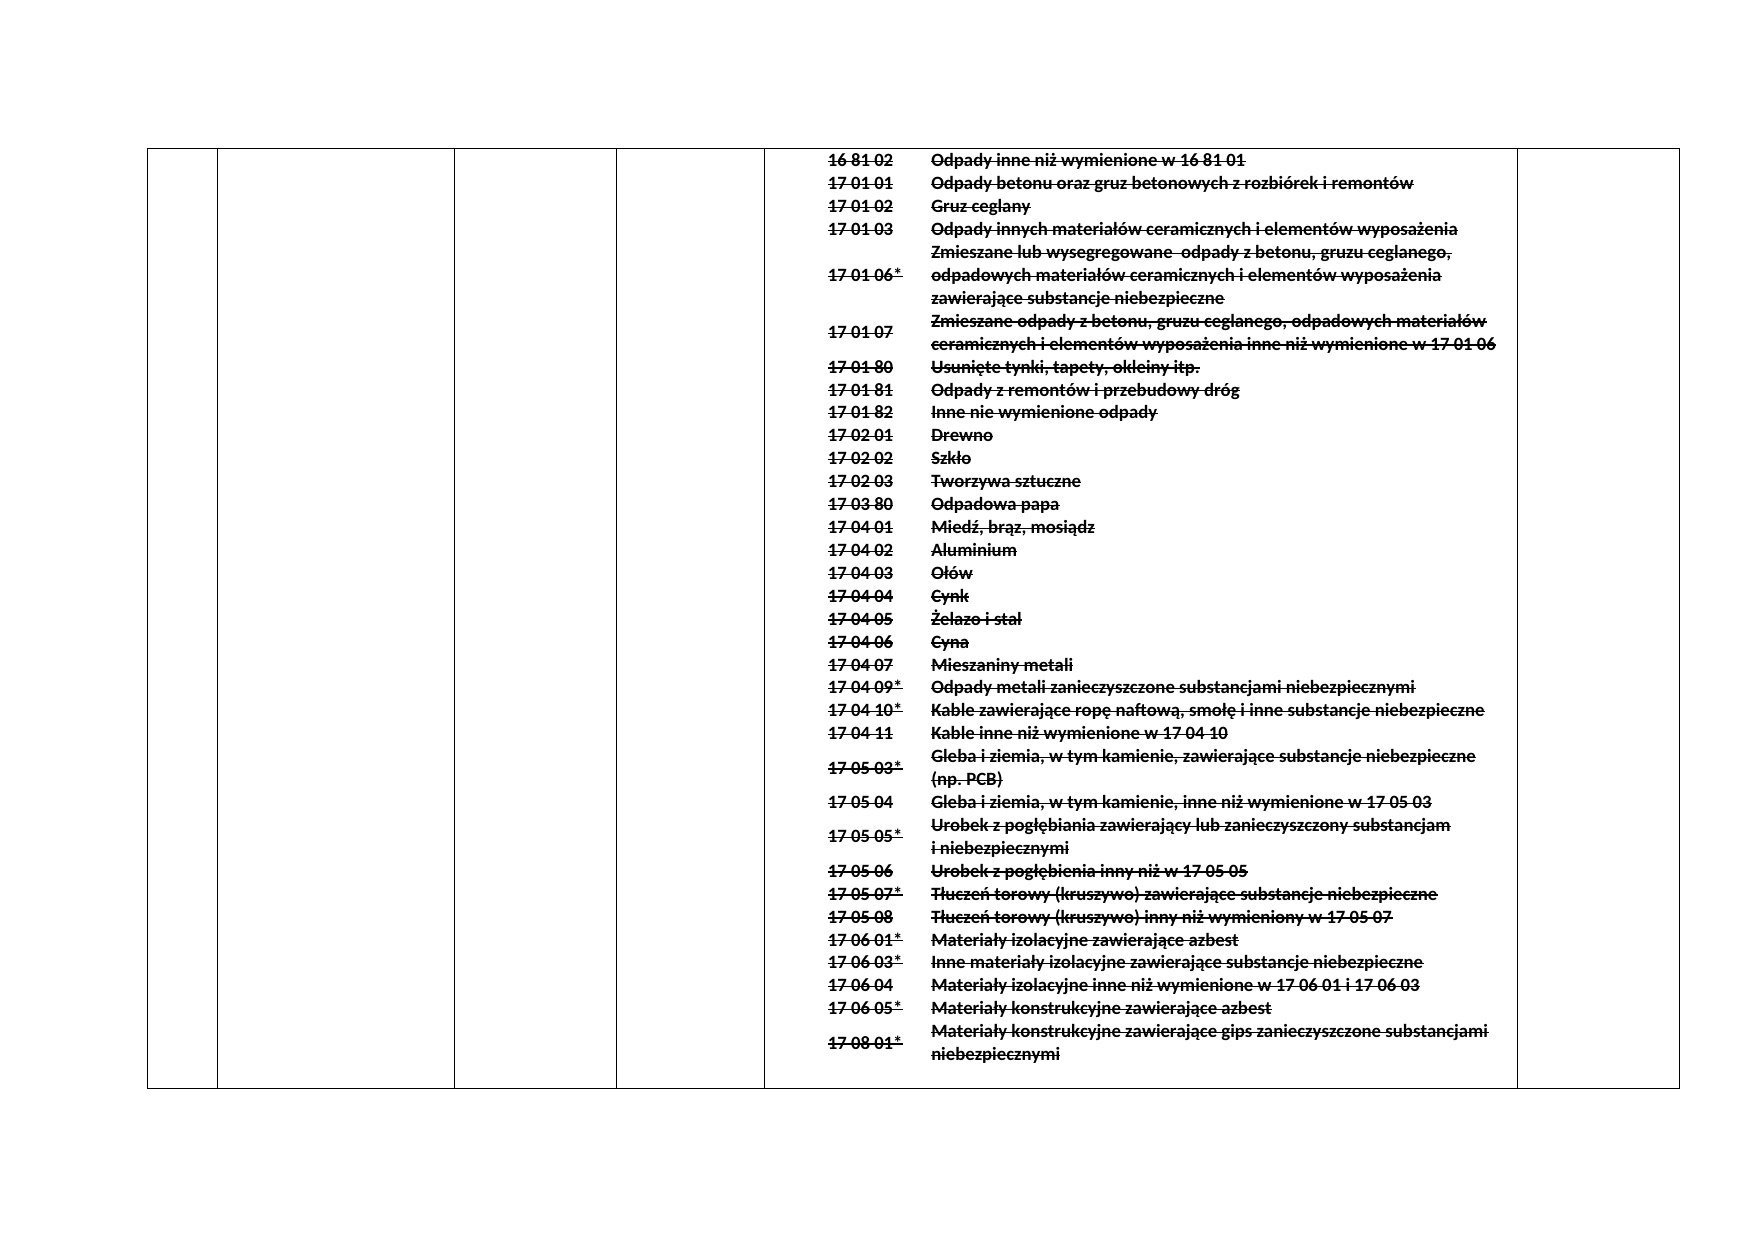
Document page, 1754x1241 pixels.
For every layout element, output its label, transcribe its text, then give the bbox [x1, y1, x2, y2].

table_cell 17 04 11 [816, 722, 920, 744]
table_cell 17 04 06 [816, 630, 920, 653]
table_cell Inne nie wymienione odpady [920, 401, 1517, 424]
table_cell 17 01 07 [816, 309, 920, 355]
table_cell Inne materiały izolacyjne zawierające substancje niebezpieczne [920, 951, 1517, 974]
table_cell 17 01 03 [816, 218, 920, 240]
table_cell Miedź, brąz, mosiądz [920, 515, 1517, 538]
table_cell Usunięte tynki, tapety, okleiny itp. [920, 355, 1517, 378]
table_cell 17 05 05* [816, 813, 920, 859]
table_cell 17 04 07 [816, 653, 920, 676]
table_cell 17 04 10* [816, 699, 920, 722]
table_cell [765, 149, 1517, 1088]
table_cell Odpady innych materiałów ceramicznych i elementów wyposażenia [920, 218, 1517, 240]
table_cell Mieszaniny metali [920, 653, 1517, 676]
table_cell 17 06 03* [816, 951, 920, 974]
table_cell [920, 1065, 1517, 1088]
table_cell Materiały izolacyjne inne niż wymienione w 17 06 01 i 17 06 03 [920, 974, 1517, 997]
table_cell 16 81 02 [816, 149, 920, 172]
table_cell [816, 1065, 920, 1088]
table_cell 17 02 02 [816, 447, 920, 469]
table_cell Tworzywa sztuczne [920, 470, 1517, 492]
table_cell Odpady inne niż wymienione w 16 81 01 [920, 149, 1517, 172]
table_cell Materiały konstrukcyjne zawierające azbest [920, 997, 1517, 1019]
table_cell 17 04 02 [816, 538, 920, 561]
table_cell Gleba i ziemia, w tym kamienie, inne niż wymienione w 17 05 03 [920, 790, 1517, 813]
table_cell Kable zawierające ropę naftową, smołę i inne substancje niebezpieczne [920, 699, 1517, 722]
table_cell 17 04 05 [816, 607, 920, 630]
table_cell Odpady metali zanieczyszczone substancjami niebezpiecznymi [920, 676, 1517, 699]
table_cell Kable inne niż wymienione w 17 04 10 [920, 722, 1517, 744]
table_cell Urobek z pogłębienia inny niż w 17 05 05 [920, 859, 1517, 882]
table_cell 17 01 01 [816, 172, 920, 194]
table_cell Materiały izolacyjne zawierające azbest [920, 928, 1517, 951]
table_cell Cynk [920, 584, 1517, 607]
table_cell 17 02 01 [816, 424, 920, 447]
table_cell [218, 149, 454, 1088]
table_cell 17 02 03 [816, 470, 920, 492]
table_cell [1518, 149, 1679, 1088]
table_cell 17 05 04 [816, 790, 920, 813]
table_cell 17 06 05* [816, 997, 920, 1019]
table_cell 17 01 80 [816, 355, 920, 378]
table_cell [455, 149, 616, 1088]
table_cell 17 01 82 [816, 401, 920, 424]
table_cell Zmieszane odpady z betonu, gruzu ceglanego, odpadowych materiałów ceramicznych i elementów wyposażenia inne niż wymienione w 17 01 06 [920, 309, 1517, 355]
table_cell 17 01 02 [816, 195, 920, 217]
table_cell Odpady betonu oraz gruz betonowych z rozbiórek i remontów [920, 172, 1517, 194]
table_cell Urobek z pogłębiania zawierający lub zanieczyszczony substancjam i niebezpiecznymi [920, 813, 1517, 859]
table_cell Szkło [920, 447, 1517, 469]
table_cell 17 04 03 [816, 561, 920, 584]
table_cell 17 06 04 [816, 974, 920, 997]
table_cell 17 04 04 [816, 584, 920, 607]
table_cell Tłuczeń torowy (kruszywo) inny niż wymieniony w 17 05 07 [920, 905, 1517, 928]
table_cell Drewno [920, 424, 1517, 447]
table_cell 17 05 08 [816, 905, 920, 928]
table_cell Odpadowa papa [920, 493, 1517, 515]
table_cell Ołów [920, 561, 1517, 584]
table_cell Żelazo i stal [920, 607, 1517, 630]
table_cell [148, 149, 217, 1088]
table_cell 17 08 01* [816, 1020, 920, 1065]
table_cell Aluminium [920, 538, 1517, 561]
table_cell Odpady z remontów i przebudowy dróg [920, 378, 1517, 401]
table_cell 17 05 07* [816, 882, 920, 905]
table_cell 17 03 80 [816, 493, 920, 515]
table_cell Gruz ceglany [920, 195, 1517, 217]
table_cell Materiały konstrukcyjne zawierające gips zanieczyszczone substancjami niebezpiecznymi [920, 1020, 1517, 1065]
table_cell 17 04 09* [816, 676, 920, 699]
table_cell Cyna [920, 630, 1517, 653]
table_cell 17 01 81 [816, 378, 920, 401]
table_cell 17 04 01 [816, 515, 920, 538]
table_cell [617, 149, 764, 1088]
table_cell 17 05 03* [816, 745, 920, 790]
table_cell 17 01 06* [816, 240, 920, 309]
table_cell Zmieszane lub wysegregowane odpady z betonu, gruzu ceglanego, odpadowych materiałów ceramicznych i elementów wyposażenia zawierające substancje niebezpieczne [920, 240, 1517, 309]
table_cell 17 06 01* [816, 928, 920, 951]
table_cell 17 05 06 [816, 859, 920, 882]
table_cell Tłuczeń torowy (kruszywo) zawierające substancje niebezpieczne [920, 882, 1517, 905]
table_cell Gleba i ziemia, w tym kamienie, zawierające substancje niebezpieczne (np. PCB) [920, 745, 1517, 790]
